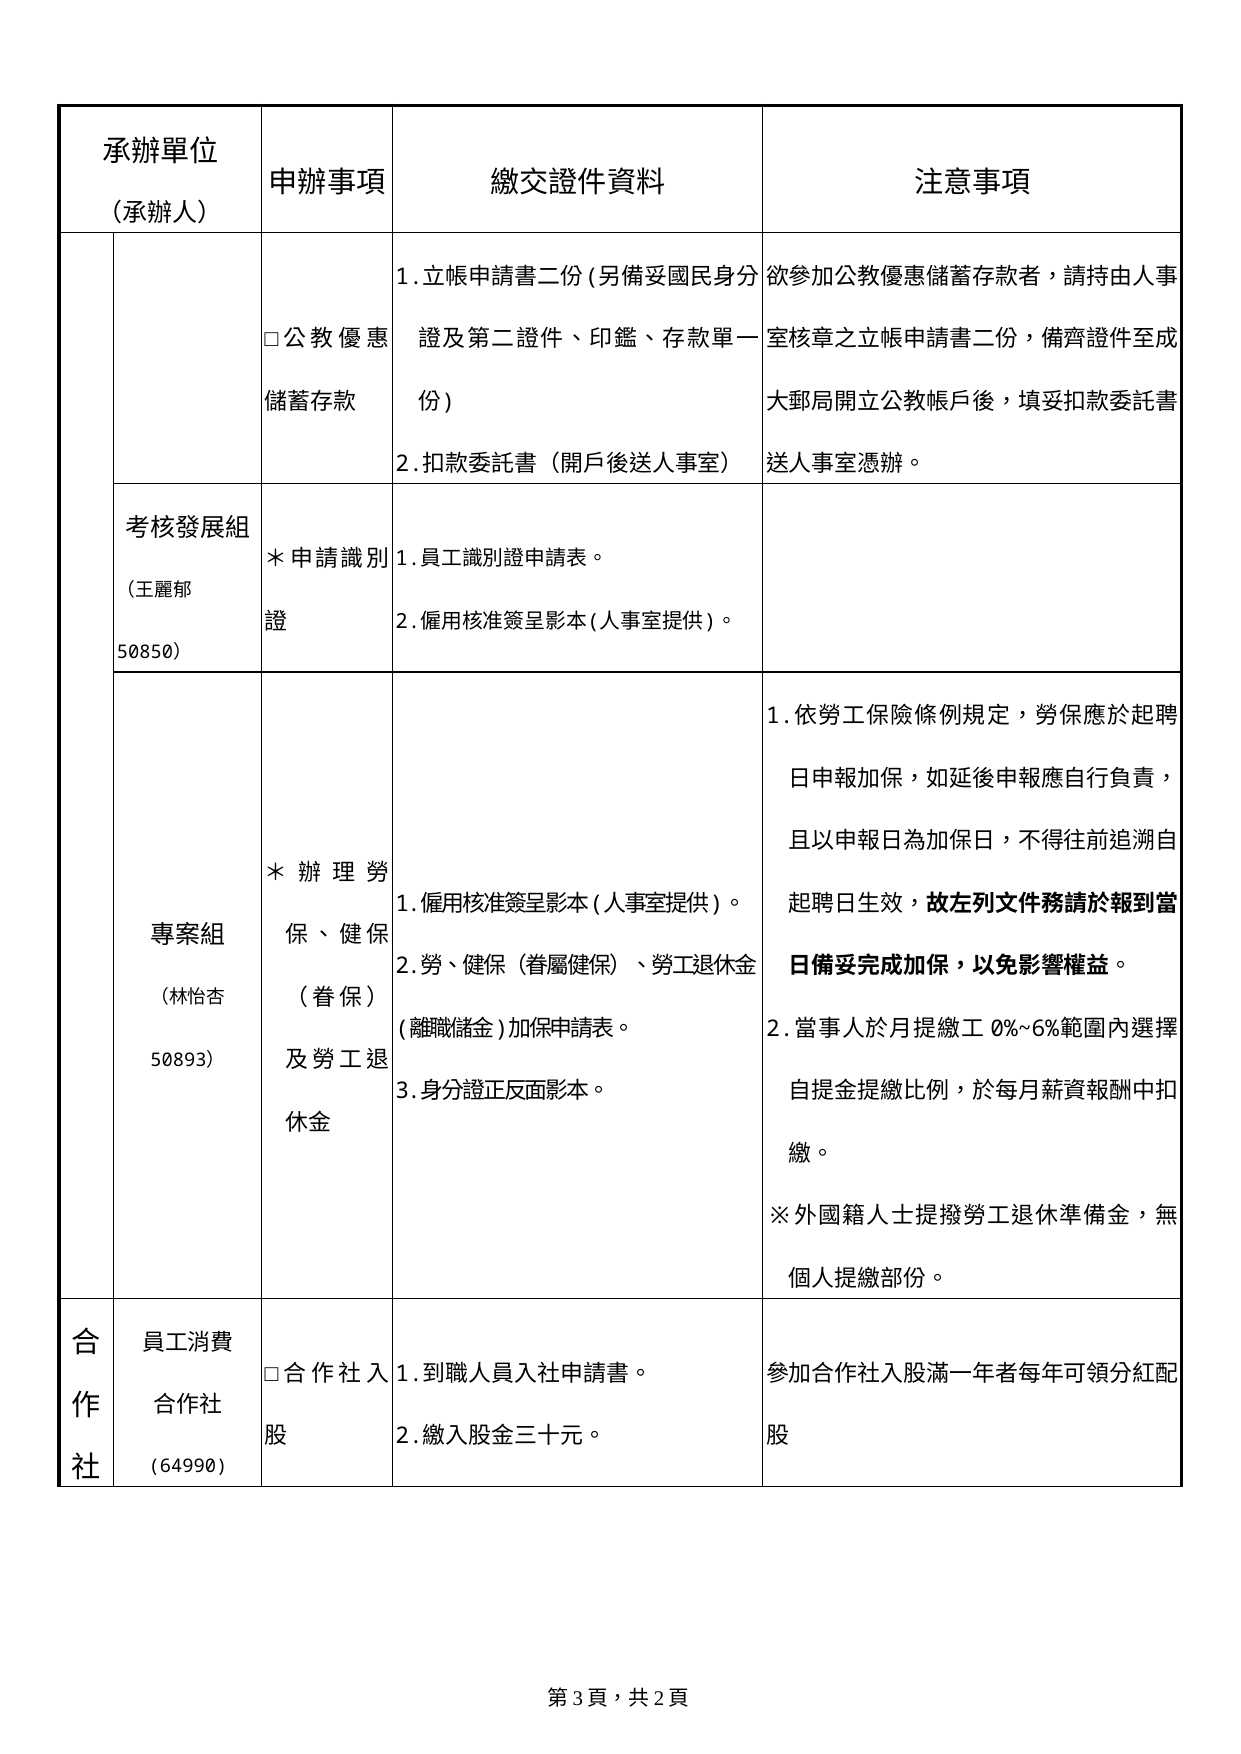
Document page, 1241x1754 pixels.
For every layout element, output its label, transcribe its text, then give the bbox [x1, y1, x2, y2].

table_cell 合 作 社 [61, 1299, 113, 1486]
table_header 承辦單位 （承辦人） [61, 107, 261, 232]
table_header 注意事項 [763, 107, 1180, 232]
table_cell 參加合作社入股滿一年者每年可領分紅配股 [763, 1299, 1180, 1486]
table_cell □公教優惠儲蓄存款 [262, 233, 392, 483]
table_cell 1.員工識別證申請表。 2.僱用核准簽呈影本(人事室提供)。 [393, 484, 762, 671]
table_cell 1.僱用核准簽呈影本(人事室提供)。 2.勞、健保（眷屬健保）、勞工退休金(離職儲金)加保申請表。 3.身分證正反面影本。 [393, 673, 762, 1297]
table_cell [61, 233, 113, 1297]
table_cell ＊辦理勞保、健保（眷保）及勞工退休金 [262, 673, 392, 1297]
table_cell 1.依勞工保險條例規定，勞保應於起聘日申報加保，如延後申報應自行負責，且以申報日為加保日，不得往前追溯自起聘日生效，故左列文件務請於報到當日備妥完成加保，以免影響權益。 2.當事人於月提繳工0%~6%範圍內選擇自提金提繳比例，於每月薪資報酬中扣繳。 ※外國籍人士提撥勞工退休準備金，無個人提繳部份。 [763, 673, 1180, 1297]
table_cell 專案組 （林怡杏50893） [114, 673, 261, 1297]
table_cell 員工消費 合作社 (64990) [114, 1299, 261, 1486]
table_cell [114, 233, 261, 483]
table_cell 欲參加公教優惠儲蓄存款者，請持由人事室核章之立帳申請書二份，備齊證件至成大郵局開立公教帳戶後，填妥扣款委託書送人事室憑辦。 [763, 233, 1180, 483]
table_cell 考核發展組 （王麗郁50850） [114, 484, 261, 671]
table_cell □合作社入股 [262, 1299, 392, 1486]
table_cell 1.立帳申請書二份(另備妥國民身分證及第二證件、印鑑、存款單一份) 2.扣款委託書（開戶後送人事室） [393, 233, 762, 483]
table_header 申辦事項 [262, 107, 392, 232]
table_cell ＊申請識別證 [262, 484, 392, 671]
table_cell [763, 484, 1180, 671]
table_header 繳交證件資料 [393, 107, 762, 232]
table_cell 1.到職人員入社申請書。 2.繳入股金三十元。 [393, 1299, 762, 1486]
